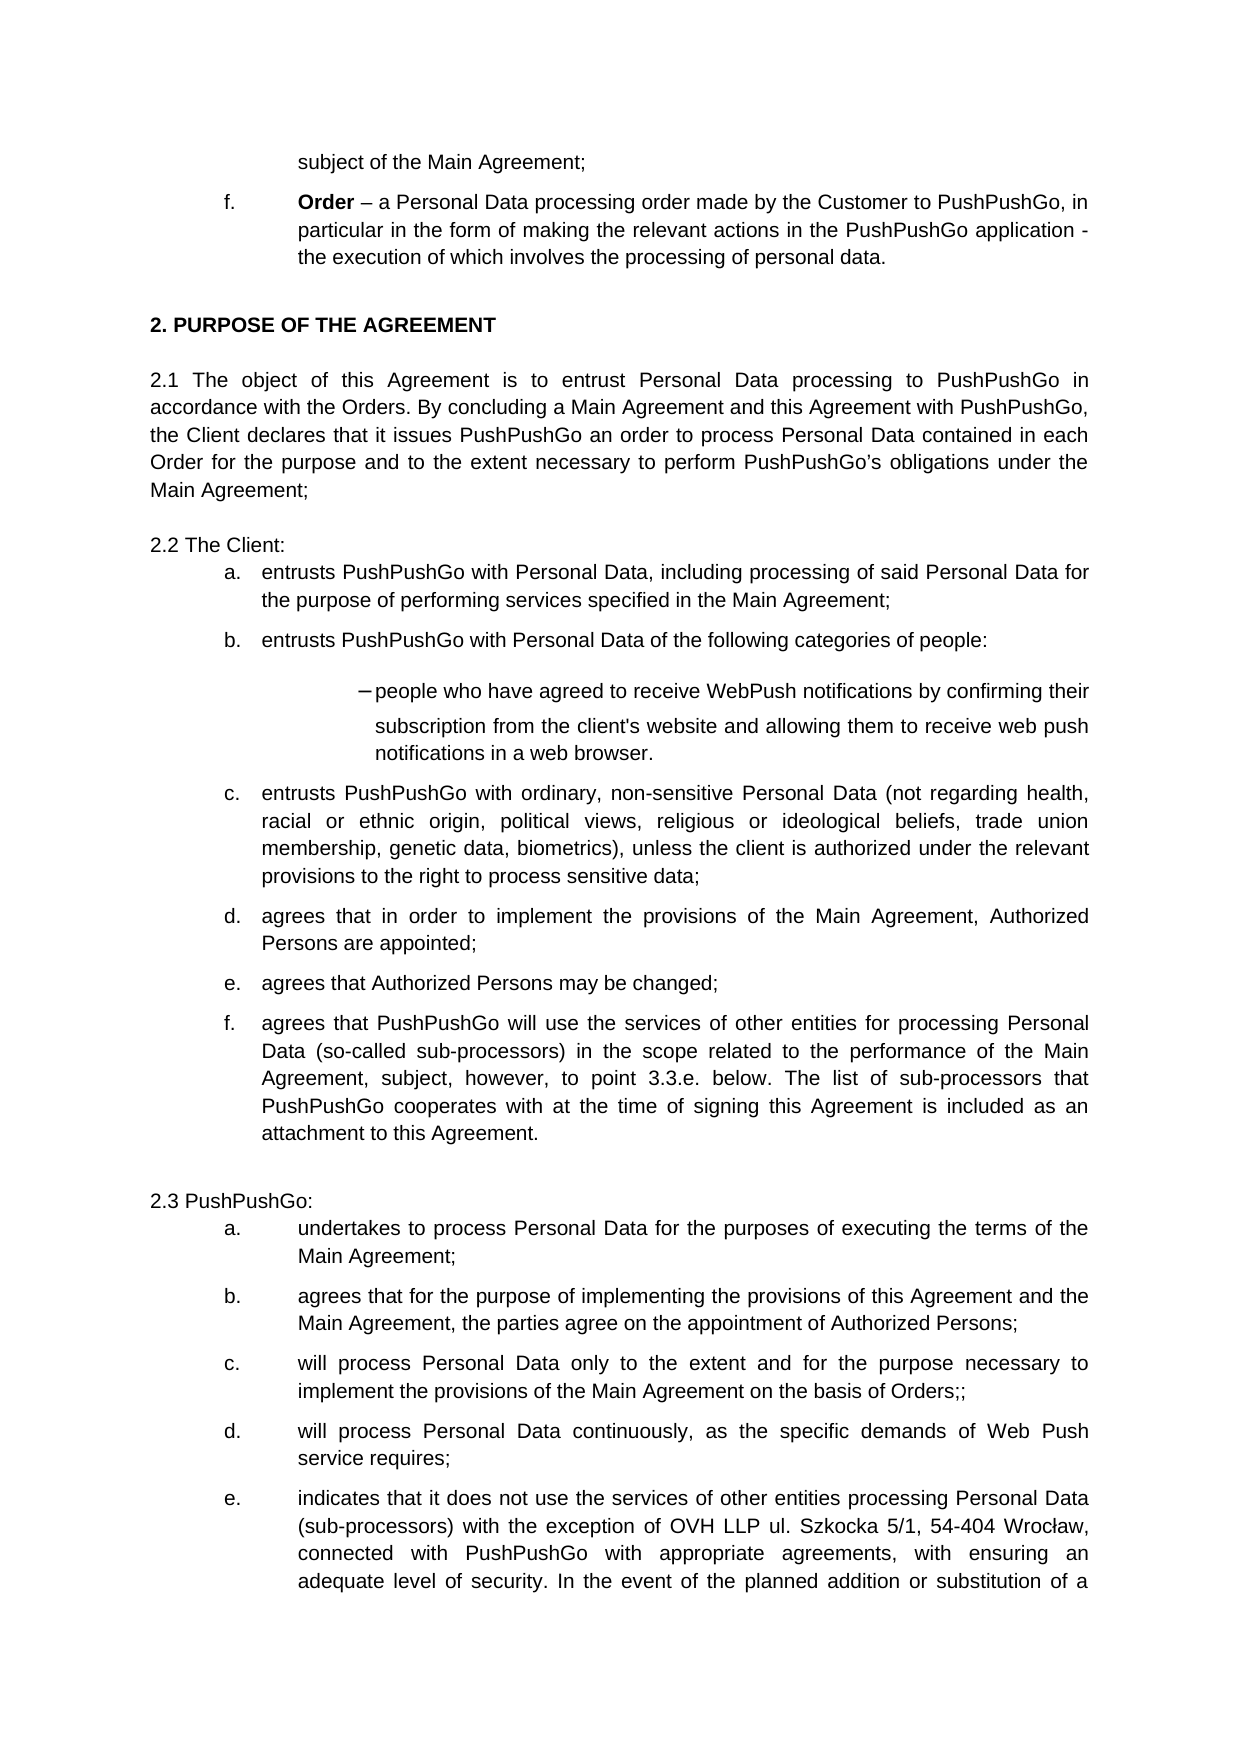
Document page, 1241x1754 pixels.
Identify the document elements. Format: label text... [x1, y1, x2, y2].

text 2.3 PushPushGo: [150, 1189, 1090, 1213]
text 2. PURPOSE OF THE AGREEMENT [150, 312, 1090, 336]
list will process Personal Data only to the extent and for the purpose necessary to implement the provisions of the Main Agreement on the basis of Orders;; [224, 1351, 1090, 1403]
list agrees that Authorized Persons may be changed; [224, 971, 1090, 995]
list subject of the Main Agreement; [224, 150, 1090, 174]
list agrees that PushPushGo will use the services of other entities for processing Personal Data (so-called sub-processors) in the scope related to the performance of the Main Agreement, subject, however, to point 3.3.e. below. The list of sub-processors that PushPushGo cooperates with at the time of signing this Agreement is included as an attachment to this Agreement. [224, 1011, 1090, 1145]
list entrusts PushPushGo with Personal Data, including processing of said Personal Data for the purpose of performing services specified in the Main Agreement; [224, 560, 1090, 611]
list people who have agreed to receive WebPush notifications by confirming their subscription from the client's website and allowing them to receive web push notifications in a web browser. [356, 667, 1090, 765]
list agrees that in order to implement the provisions of the Main Agreement, Authorized Persons are appointed; [224, 904, 1090, 955]
list indicates that it does not use the services of other entities processing Personal Data (sub-processors) with the exception of OVH LLP ul. Szkocka 5/1, 54-404 Wrocław, connected with PushPushGo with appropriate agreements, with ensuring an adequate level of security. In the event of the planned addition or substitution of a [224, 1486, 1090, 1593]
list Order – a Personal Data processing order made by the Customer to PushPushGo, in particular in the form of making the relevant actions in the PushPushGo application - the execution of which involves the processing of personal data. [224, 190, 1090, 269]
list will process Personal Data continuously, as the specific demands of Web Push service requires; [224, 1419, 1090, 1470]
text 2.1 The object of this Agreement is to entrust Personal Data processing to PushPushGo in accordance with the Orders. By concluding a Main Agreement and this Agreement with PushPushGo, the Client declares that it issues PushPushGo an order to process Personal Data contained in each Order for the purpose and to the extent necessary to perform PushPushGo’s obligations under the Main Agreement; [150, 367, 1090, 501]
text 2.2 The Client: [150, 532, 1090, 556]
list undertakes to process Personal Data for the purposes of executing the terms of the Main Agreement; [224, 1216, 1090, 1268]
list entrusts PushPushGo with ordinary, non-sensitive Personal Data (not regarding health, racial or ethnic origin, political views, religious or ideological beliefs, trade union membership, genetic data, biometrics), unless the client is authorized under the relevant provisions to the right to process sensitive data; [224, 781, 1090, 888]
list agrees that for the purpose of implementing the provisions of this Agreement and the Main Agreement, the parties agree on the appointment of Authorized Persons; [224, 1284, 1090, 1335]
list entrusts PushPushGo with Personal Data of the following categories of people: [224, 627, 1090, 651]
